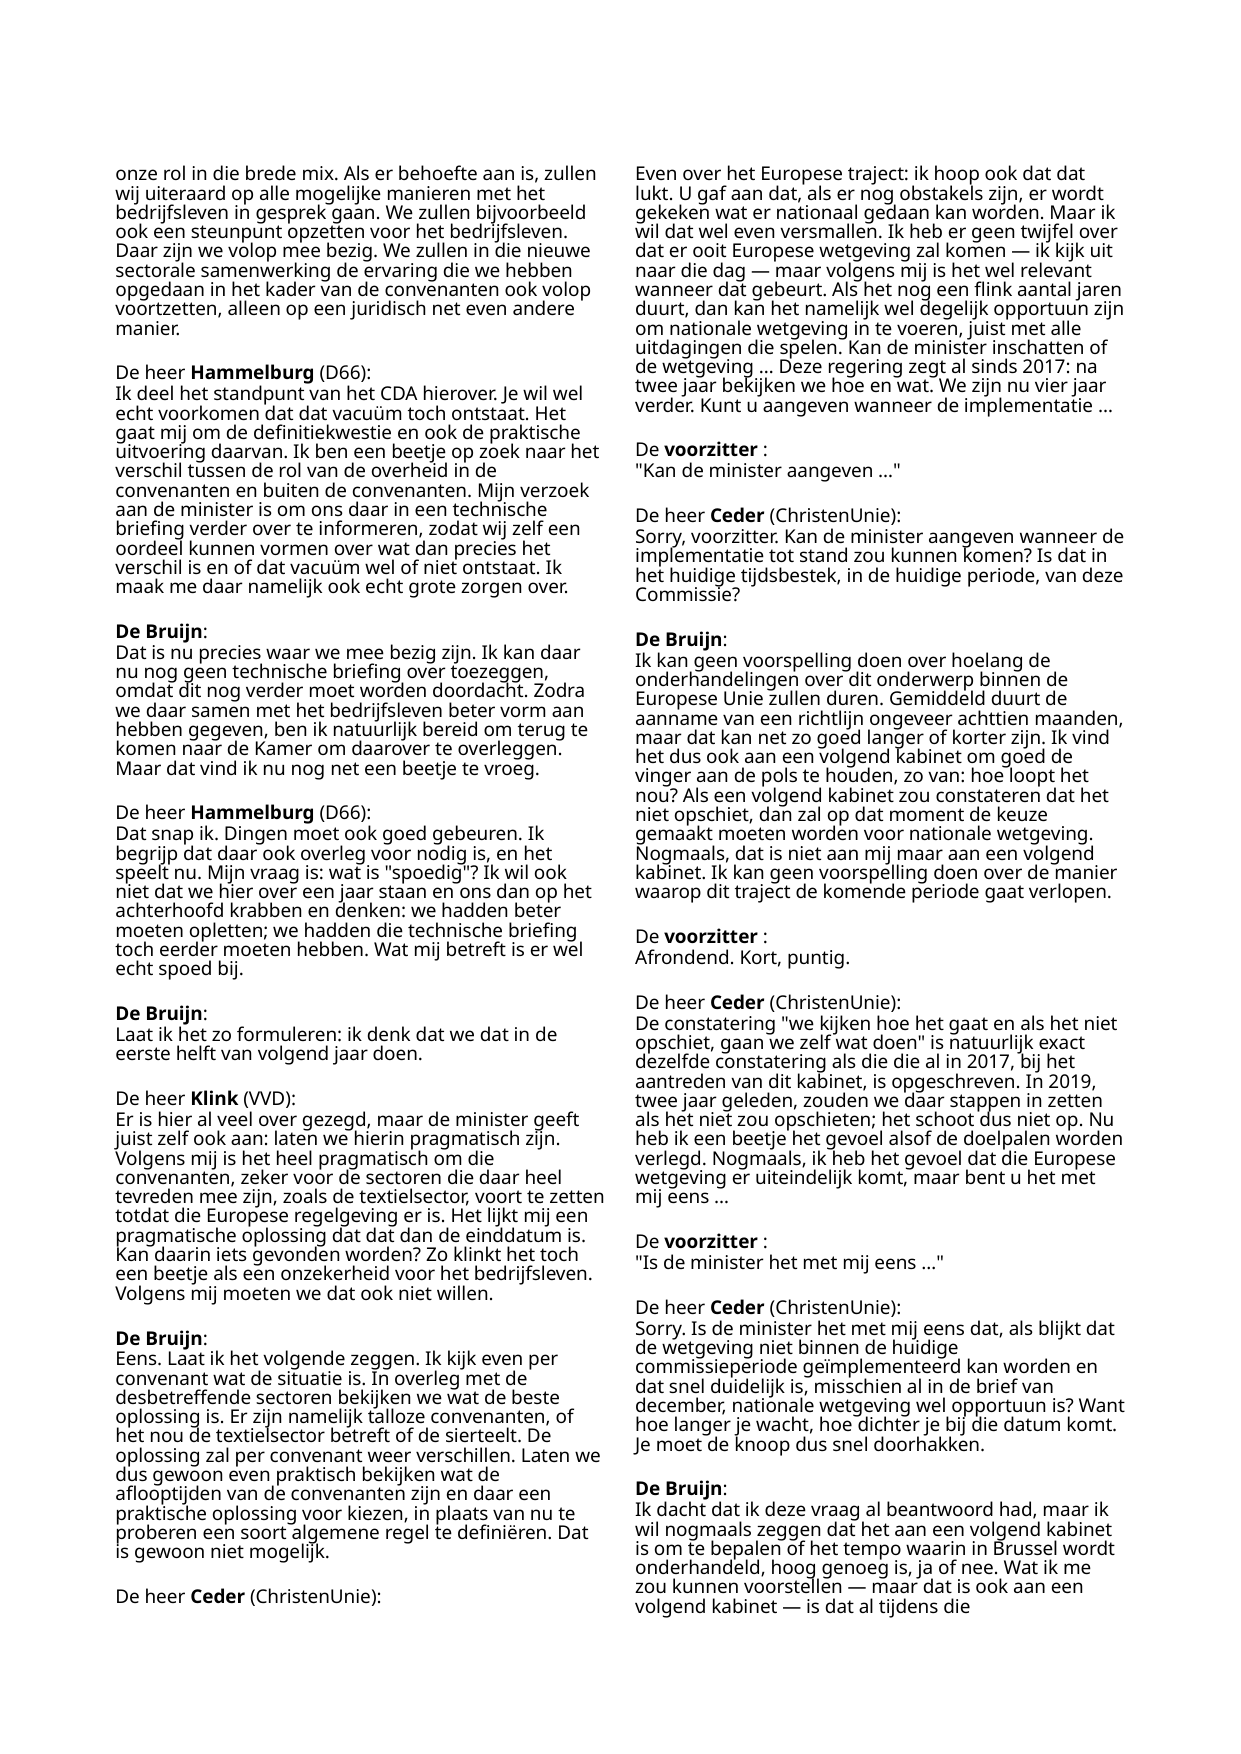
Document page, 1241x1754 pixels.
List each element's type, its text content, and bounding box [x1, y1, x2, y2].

text "Is de minister het met mij eens …" [635, 1254, 1125, 1273]
text De heer Ceder (ChristenUnie): [635, 502, 1125, 528]
text Even over het Europese traject: ik hoop ook dat dat lukt. U gaf aan dat, als er nog obstakels zijn, er wordt gekeken wat er nationaal gedaan kan worden. Maar ik wil dat wel even versmallen. Ik heb er geen twijfel over dat er ooit Europese wetgeving zal komen — ik kijk uit naar die dag — maar volgens mij is het wel relevant wanneer dat gebeurt. Als het nog een flink aantal jaren duurt, dan kan het namelijk wel degelijk opportuun zijn om nationale wetgeving in te voeren, juist met alle uitdagingen die spelen. Kan de minister inschatten of de wetgeving … Deze regering zegt al sinds 2017: na twee jaar bekijken we hoe en wat. We zijn nu vier jaar verder. Kunt u aangeven wanneer de implementatie … [635, 165, 1125, 416]
text De Bruijn: [635, 626, 1125, 652]
text De heer Ceder (ChristenUnie): [115, 1583, 605, 1609]
text De heer Ceder (ChristenUnie): [635, 989, 1125, 1015]
text De constatering "we kijken hoe het gaat en als het niet opschiet, gaan we zelf wat doen" is natuurlijk exact dezelfde constatering als die die al in 2017, bij het aantreden van dit kabinet, is opgeschreven. In 2019, twee jaar geleden, zouden we daar stappen in zetten als het niet zou opschieten; het schoot dus niet op. Nu heb ik een beetje het gevoel alsof de doelpalen worden verlegd. Nogmaals, ik heb het gevoel dat die Europese wetgeving er uiteindelijk komt, maar bent u het met mij eens … [635, 1015, 1125, 1207]
text Laat ik het zo formuleren: ik denk dat we dat in de eerste helft van volgend jaar doen. [115, 1026, 605, 1064]
text De Bruijn: [115, 1000, 605, 1026]
text Sorry, voorzitter. Kan de minister aangeven wanneer de implementatie tot stand zou kunnen komen? Is dat in het huidige tijdsbestek, in de huidige periode, van deze Commissie? [635, 528, 1125, 605]
text De heer Hammelburg (D66): [115, 359, 605, 385]
text De voorzitter : [635, 1228, 1125, 1254]
text De voorzitter : [635, 923, 1125, 949]
text De heer Klink (VVD): [115, 1085, 605, 1111]
text Ik deel het standpunt van het CDA hierover. Je wil wel echt voorkomen dat dat vacuüm toch ontstaat. Het gaat mij om de definitiekwestie en ook de praktische uitvoering daarvan. Ik ben een beetje op zoek naar het verschil tussen de rol van de overheid in de convenanten en buiten de convenanten. Mijn verzoek aan de minister is om ons daar in een technische briefing verder over te informeren, zodat wij zelf een oordeel kunnen vormen over wat dan precies het verschil is en of dat vacuüm wel of niet ontstaat. Ik maak me daar namelijk ook echt grote zorgen over. [115, 385, 605, 597]
text Sorry. Is de minister het met mij eens dat, als blijkt dat de wetgeving niet binnen de huidige commissieperiode geïmplementeerd kan worden en dat snel duidelijk is, misschien al in de brief van december, nationale wetgeving wel opportuun is? Want hoe langer je wacht, hoe dichter je bij die datum komt. Je moet de knoop dus snel doorhakken. [635, 1320, 1125, 1455]
text Ik dacht dat ik deze vraag al beantwoord had, maar ik wil nogmaals zeggen dat het aan een volgend kabinet is om te bepalen of het tempo waarin in Brussel wordt onderhandeld, hoog genoeg is, ja of nee. Wat ik me zou kunnen voorstellen — maar dat is ook aan een volgend kabinet — is dat al tijdens die [635, 1501, 1125, 1617]
text Dat is nu precies waar we mee bezig zijn. Ik kan daar nu nog geen technische briefing over toezeggen, omdat dit nog verder moet worden doordacht. Zodra we daar samen met het bedrijfsleven beter vorm aan hebben gegeven, ben ik natuurlijk bereid om terug te komen naar de Kamer om daarover te overleggen. Maar dat vind ik nu nog net een beetje te vroeg. [115, 644, 605, 779]
text De Bruijn: [115, 618, 605, 644]
text De heer Ceder (ChristenUnie): [635, 1294, 1125, 1320]
text De voorzitter : [635, 437, 1125, 462]
text "Kan de minister aangeven …" [635, 462, 1125, 482]
text Afrondend. Kort, puntig. [635, 949, 1125, 968]
text Er is hier al veel over gezegd, maar de minister geeft juist zelf ook aan: laten we hierin pragmatisch zijn. Volgens mij is het heel pragmatisch om die convenanten, zeker voor de sectoren die daar heel tevreden mee zijn, zoals de textielsector, voort te zetten totdat die Europese regelgeving er is. Het lijkt mij een pragmatische oplossing dat dat dan de einddatum is. Kan daarin iets gevonden worden? Zo klinkt het toch een beetje als een onzekerheid voor het bedrijfsleven. Volgens mij moeten we dat ook niet willen. [115, 1111, 605, 1304]
text De heer Hammelburg (D66): [115, 799, 605, 825]
text De Bruijn: [635, 1476, 1125, 1501]
text Dat snap ik. Dingen moet ook goed gebeuren. Ik begrijp dat daar ook overleg voor nodig is, en het speelt nu. Mijn vraag is: wat is "spoedig"? Ik wil ook niet dat we hier over een jaar staan en ons dan op het achterhoofd krabben en denken: we hadden beter moeten opletten; we hadden die technische briefing toch eerder moeten hebben. Wat mij betreft is er wel echt spoed bij. [115, 825, 605, 979]
text Ik kan geen voorspelling doen over hoelang de onderhandelingen over dit onderwerp binnen de Europese Unie zullen duren. Gemiddeld duurt de aanname van een richtlijn ongeveer achttien maanden, maar dat kan net zo goed langer of korter zijn. Ik vind het dus ook aan een volgend kabinet om goed de vinger aan de pols te houden, zo van: hoe loopt het nou? Als een volgend kabinet zou constateren dat het niet opschiet, dan zal op dat moment de keuze gemaakt moeten worden voor nationale wetgeving. Nogmaals, dat is niet aan mij maar aan een volgend kabinet. Ik kan geen voorspelling doen over de manier waarop dit traject de komende periode gaat verlopen. [635, 652, 1125, 902]
text onze rol in die brede mix. Als er behoefte aan is, zullen wij uiteraard op alle mogelijke manieren met het bedrijfsleven in gesprek gaan. We zullen bijvoorbeeld ook een steunpunt opzetten voor het bedrijfsleven. Daar zijn we volop mee bezig. We zullen in die nieuwe sectorale samenwerking de ervaring die we hebben opgedaan in het kader van de convenanten ook volop voortzetten, alleen op een juridisch net even andere manier. [115, 165, 605, 339]
text De Bruijn: [115, 1325, 605, 1350]
text Eens. Laat ik het volgende zeggen. Ik kijk even per convenant wat de situatie is. In overleg met de desbetreffende sectoren bekijken we wat de beste oplossing is. Er zijn namelijk talloze convenanten, of het nou de textielsector betreft of de sierteelt. De oplossing zal per convenant weer verschillen. Laten we dus gewoon even praktisch bekijken wat de aflooptijden van de convenanten zijn en daar een praktische oplossing voor kiezen, in plaats van nu te proberen een soort algemene regel te definiëren. Dat is gewoon niet mogelijk. [115, 1350, 605, 1562]
